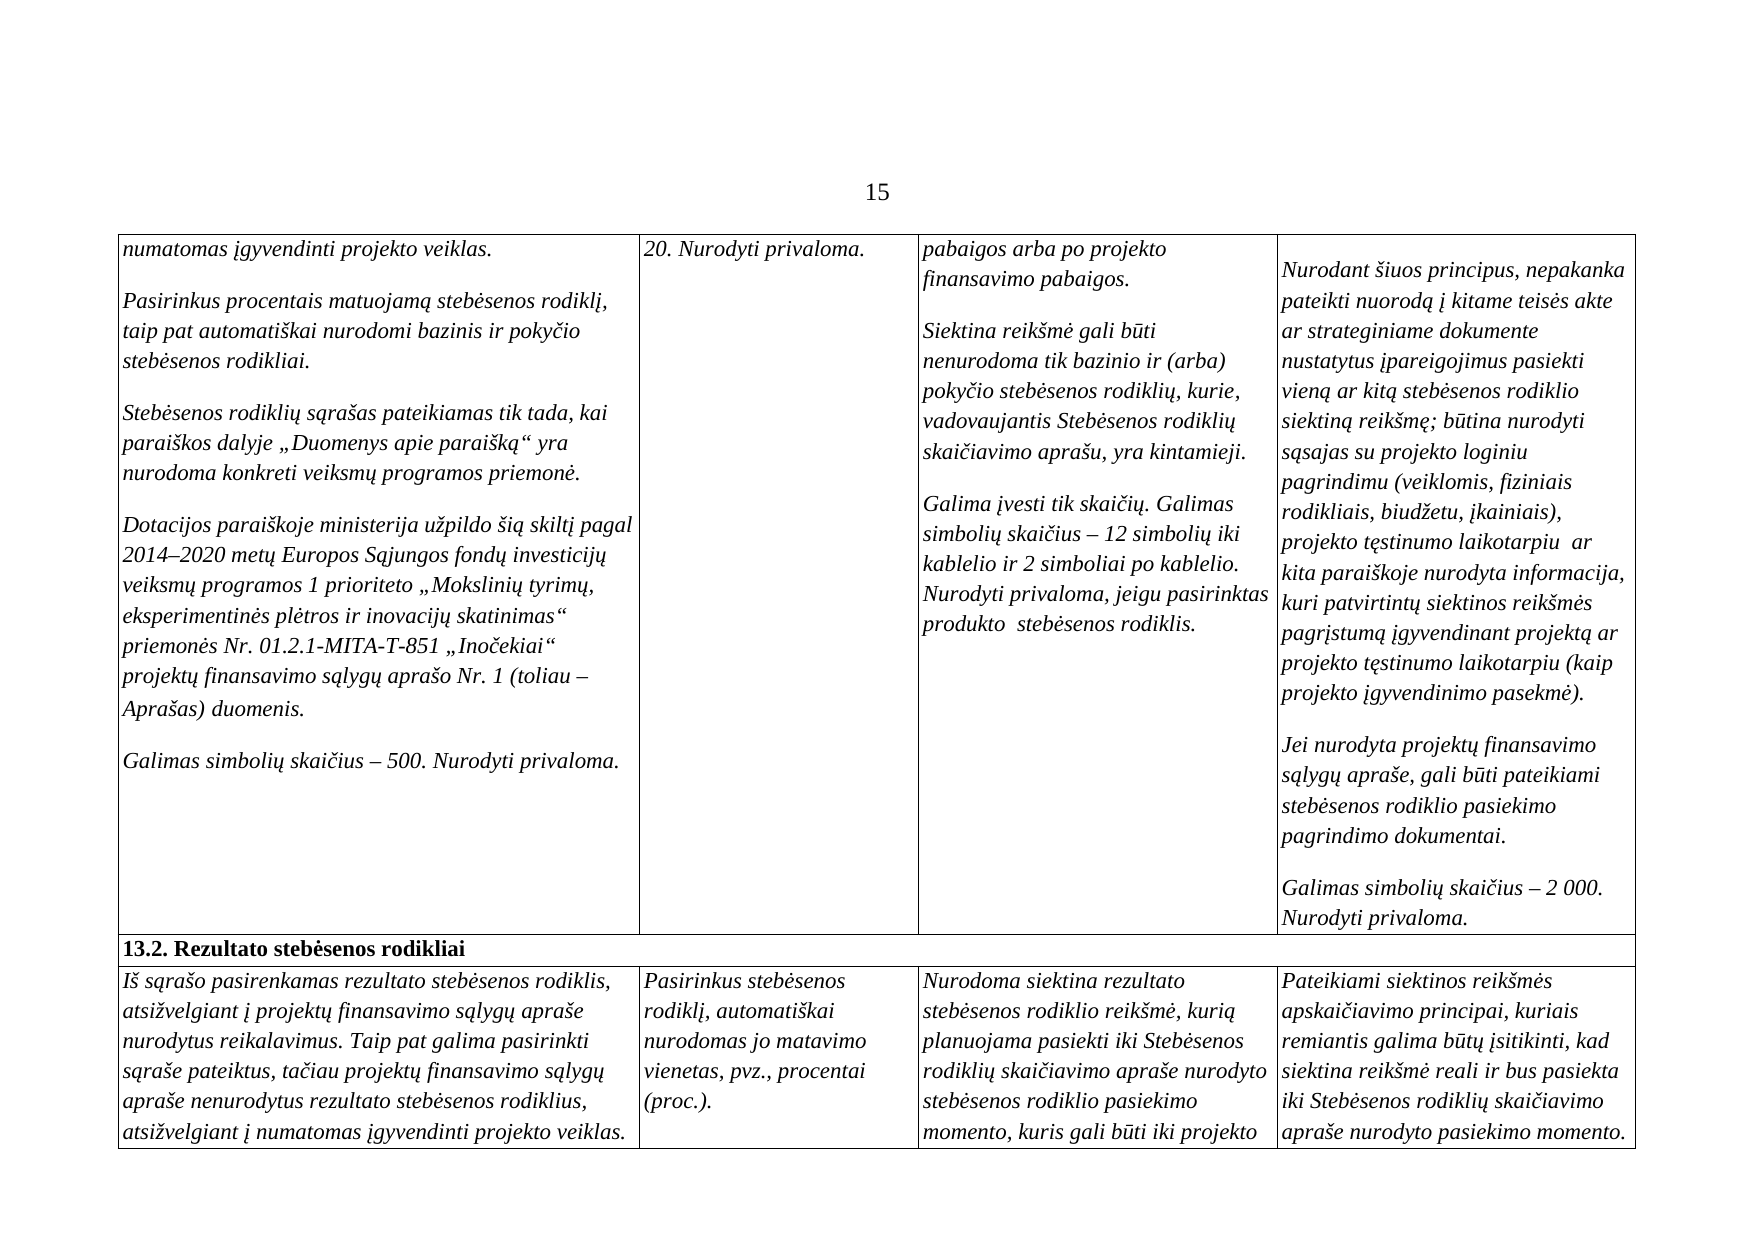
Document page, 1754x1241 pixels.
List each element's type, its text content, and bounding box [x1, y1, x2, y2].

table_cell numatomas įgyvendinti projekto veiklas. Pasirinkus procentais matuojamą stebėsenos rodiklį, taip pat automatiškai nurodomi bazinis ir pokyčio stebėsenos rodikliai. Stebėsenos rodiklių sąrašas pateikiamas tik tada, kai paraiškos dalyje „Duomenys apie paraišką“ yra nurodoma konkreti veiksmų programos priemonė. Dotacijos paraiškoje ministerija užpildo šią skiltį pagal 2014–2020 metų Europos Sąjungos fondų investicijų veiksmų programos 1 prioriteto „Mokslinių tyrimų, eksperimentinės plėtros ir inovacijų skatinimas“ priemonės Nr. 01.2.1-MITA-T-851 „Inočekiai“ projektų finansavimo sąlygų aprašo Nr. 1 (toliau – Aprašas) duomenis. Galimas simbolių skaičius – 500. Nurodyti privaloma. [119, 235, 639, 934]
table_cell Iš sąrašo pasirenkamas rezultato stebėsenos rodiklis, atsižvelgiant į projektų finansavimo sąlygų apraše nurodytus reikalavimus. Taip pat galima pasirinkti sąraše pateiktus, tačiau projektų finansavimo sąlygų apraše nenurodytus rezultato stebėsenos rodiklius, atsižvelgiant į numatomas įgyvendinti projekto veiklas. [119, 967, 639, 1148]
table_cell Pasirinkus stebėsenos rodiklį, automatiškai nurodomas jo matavimo vienetas, pvz., procentai (proc.). [640, 967, 918, 1148]
table_cell pabaigos arba po projekto finansavimo pabaigos. Siektina reikšmė gali būti nenurodoma tik bazinio ir (arba) pokyčio stebėsenos rodiklių, kurie, vadovaujantis Stebėsenos rodiklių skaičiavimo aprašu, yra kintamieji. Galima įvesti tik skaičių. Galimas simbolių skaičius – 12 simbolių iki kablelio ir 2 simboliai po kablelio. Nurodyti privaloma, jeigu pasirinktas produkto stebėsenos rodiklis. [919, 235, 1277, 934]
table_cell Nurodant šiuos principus, nepakanka pateikti nuorodą į kitame teisės akte ar strateginiame dokumente nustatytus įpareigojimus pasiekti vieną ar kitą stebėsenos rodiklio siektiną reikšmę; būtina nurodyti sąsajas su projekto loginiu pagrindimu (veiklomis, fiziniais rodikliais, biudžetu, įkainiais), projekto tęstinumo laikotarpiu ar kita paraiškoje nurodyta informacija, kuri patvirtintų siektinos reikšmės pagrįstumą įgyvendinant projektą ar projekto tęstinumo laikotarpiu (kaip projekto įgyvendinimo pasekmė). Jei nurodyta projektų finansavimo sąlygų apraše, gali būti pateikiami stebėsenos rodiklio pasiekimo pagrindimo dokumentai. Galimas simbolių skaičius – 2 000. Nurodyti privaloma. [1278, 235, 1635, 934]
table_cell Pateikiami siektinos reikšmės apskaičiavimo principai, kuriais remiantis galima būtų įsitikinti, kad siektina reikšmė reali ir bus pasiekta iki Stebėsenos rodiklių skaičiavimo apraše nurodyto pasiekimo momento. [1278, 967, 1635, 1148]
table_cell 20. Nurodyti privaloma. [640, 235, 918, 934]
table_cell 13.2. Rezultato stebėsenos rodikliai [119, 935, 1635, 966]
table_cell Nurodoma siektina rezultato stebėsenos rodiklio reikšmė, kurią planuojama pasiekti iki Stebėsenos rodiklių skaičiavimo apraše nurodyto stebėsenos rodiklio pasiekimo momento, kuris gali būti iki projekto [919, 967, 1277, 1148]
